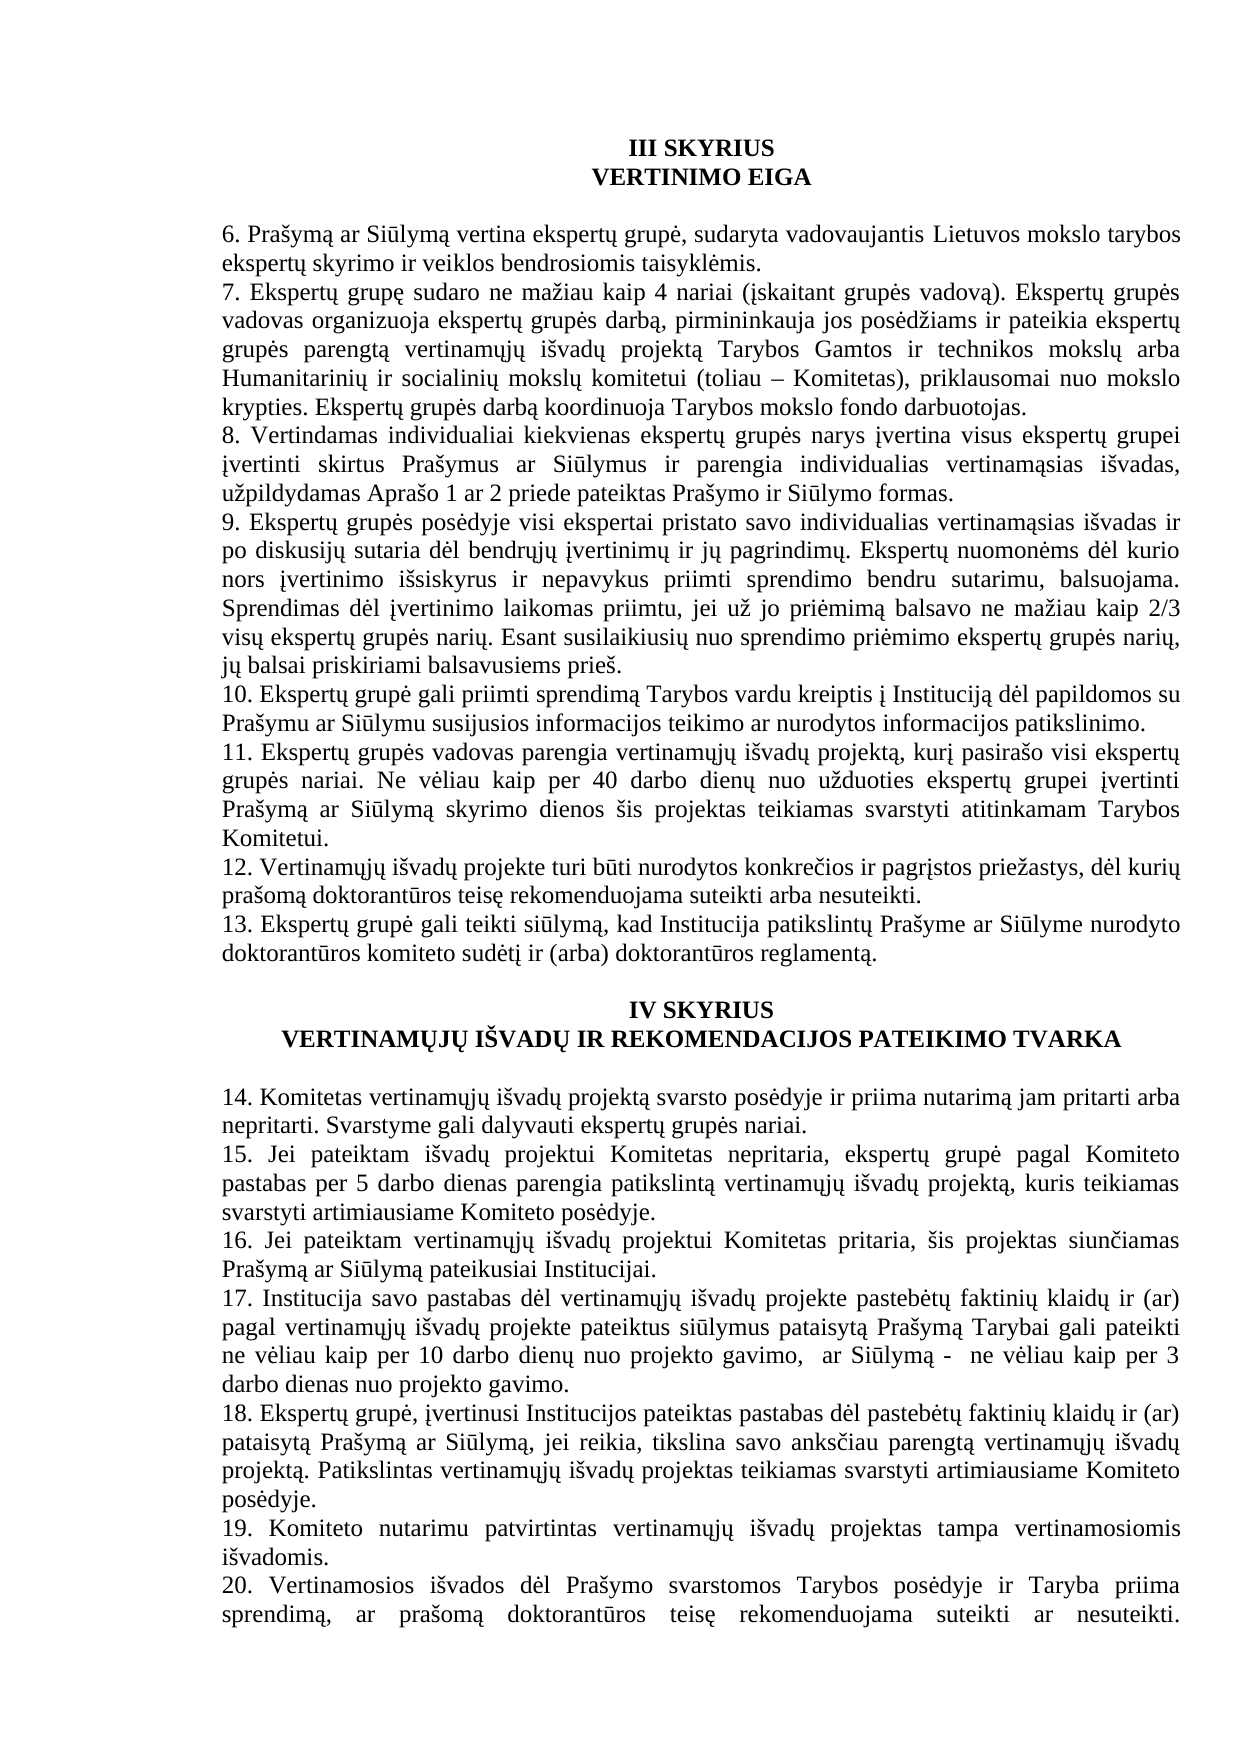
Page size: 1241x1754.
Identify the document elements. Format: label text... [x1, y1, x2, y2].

text 6. Prašymą ar Siūlymą vertina ekspertų grupė, sudaryta vadovaujantis Lietuvos mokslo tarybos ekspertų skyrimo ir veiklos bendrosiomis taisyklėmis. [222, 219, 1181, 277]
text 20. Vertinamosios išvados dėl Prašymo svarstomos Tarybos posėdyje ir Taryba priima sprendimą, ar prašomą doktorantūros teisę rekomenduojama suteikti ar nesuteikti. [222, 1570, 1181, 1628]
text 8. Vertindamas individualiai kiekvienas ekspertų grupės narys įvertina visus ekspertų grupei įvertinti skirtus Prašymus ar Siūlymus ir parengia individualias vertinamąsias išvadas, užpildydamas Aprašo 1 ar 2 priede pateiktas Prašymo ir Siūlymo formas. [222, 420, 1181, 507]
text 19. Komiteto nutarimu patvirtintas vertinamųjų išvadų projektas tampa vertinamosiomis išvadomis. [222, 1513, 1181, 1570]
text 9. Ekspertų grupės posėdyje visi ekspertai pristato savo individualias vertinamąsias išvadas ir po diskusijų sutaria dėl bendrųjų įvertinimų ir jų pagrindimų. Ekspertų nuomonėms dėl kurio nors įvertinimo išsiskyrus ir nepavykus priimti sprendimo bendru sutarimu, balsuojama. Sprendimas dėl įvertinimo laikomas priimtu, jei už jo priėmimą balsavo ne mažiau kaip 2/3 visų ekspertų grupės narių. Esant susilaikiusių nuo sprendimo priėmimo ekspertų grupės narių, jų balsai priskiriami balsavusiems prieš. [222, 507, 1181, 679]
text 16. Jei pateiktam vertinamųjų išvadų projektui Komitetas pritaria, šis projektas siunčiamas Prašymą ar Siūlymą pateikusiai Institucijai. [222, 1225, 1181, 1283]
text 15. Jei pateiktam išvadų projektui Komitetas nepritaria, ekspertų grupė pagal Komiteto pastabas per 5 darbo dienas parengia patikslintą vertinamųjų išvadų projektą, kuris teikiamas svarstyti artimiausiame Komiteto posėdyje. [222, 1139, 1181, 1225]
text VERTINAMŲJŲ IŠVADŲ IR REKOMENDACIJOS PATEIKIMO TVARKA [222, 1024, 1181, 1053]
text 14. Komitetas vertinamųjų išvadų projektą svarsto posėdyje ir priima nutarimą jam pritarti arba nepritarti. Svarstyme gali dalyvauti ekspertų grupės nariai. [222, 1082, 1181, 1139]
text iiI SKYRIUS [222, 133, 1181, 162]
text VERTINIMO EIGA [222, 162, 1181, 190]
text 17. Institucija savo pastabas dėl vertinamųjų išvadų projekte pastebėtų faktinių klaidų ir (ar) pagal vertinamųjų išvadų projekte pateiktus siūlymus pataisytą Prašymą Tarybai gali pateikti ne vėliau kaip per 10 darbo dienų nuo projekto gavimo, ar Siūlymą - ne vėliau kaip per 3 darbo dienas nuo projekto gavimo. [222, 1283, 1181, 1398]
text 18. Ekspertų grupė, įvertinusi Institucijos pateiktas pastabas dėl pastebėtų faktinių klaidų ir (ar) pataisytą Prašymą ar Siūlymą, jei reikia, tikslina savo anksčiau parengtą vertinamųjų išvadų projektą. Patikslintas vertinamųjų išvadų projektas teikiamas svarstyti artimiausiame Komiteto posėdyje. [222, 1398, 1181, 1513]
text 13. Ekspertų grupė gali teikti siūlymą, kad Institucija patikslintų Prašyme ar Siūlyme nurodyto doktorantūros komiteto sudėtį ir (arba) doktorantūros reglamentą. [222, 909, 1181, 967]
text IV SKYRIUS [222, 995, 1181, 1024]
text 10. Ekspertų grupė gali priimti sprendimą Tarybos vardu kreiptis į Instituciją dėl papildomos su Prašymu ar Siūlymu susijusios informacijos teikimo ar nurodytos informacijos patikslinimo. [222, 679, 1181, 737]
text 11. Ekspertų grupės vadovas parengia vertinamųjų išvadų projektą, kurį pasirašo visi ekspertų grupės nariai. Ne vėliau kaip per 40 darbo dienų nuo užduoties ekspertų grupei įvertinti Prašymą ar Siūlymą skyrimo dienos šis projektas teikiamas svarstyti atitinkamam Tarybos Komitetui. [222, 737, 1181, 852]
text 12. Vertinamųjų išvadų projekte turi būti nurodytos konkrečios ir pagrįstos priežastys, dėl kurių prašomą doktorantūros teisę rekomenduojama suteikti arba nesuteikti. [222, 852, 1181, 909]
text 7. Ekspertų grupę sudaro ne mažiau kaip 4 nariai (įskaitant grupės vadovą). Ekspertų grupės vadovas organizuoja ekspertų grupės darbą, pirmininkauja jos posėdžiams ir pateikia ekspertų grupės parengtą vertinamųjų išvadų projektą Tarybos Gamtos ir technikos mokslų arba Humanitarinių ir socialinių mokslų komitetui (toliau – Komitetas), priklausomai nuo mokslo krypties. Ekspertų grupės darbą koordinuoja Tarybos mokslo fondo darbuotojas. [222, 277, 1181, 420]
